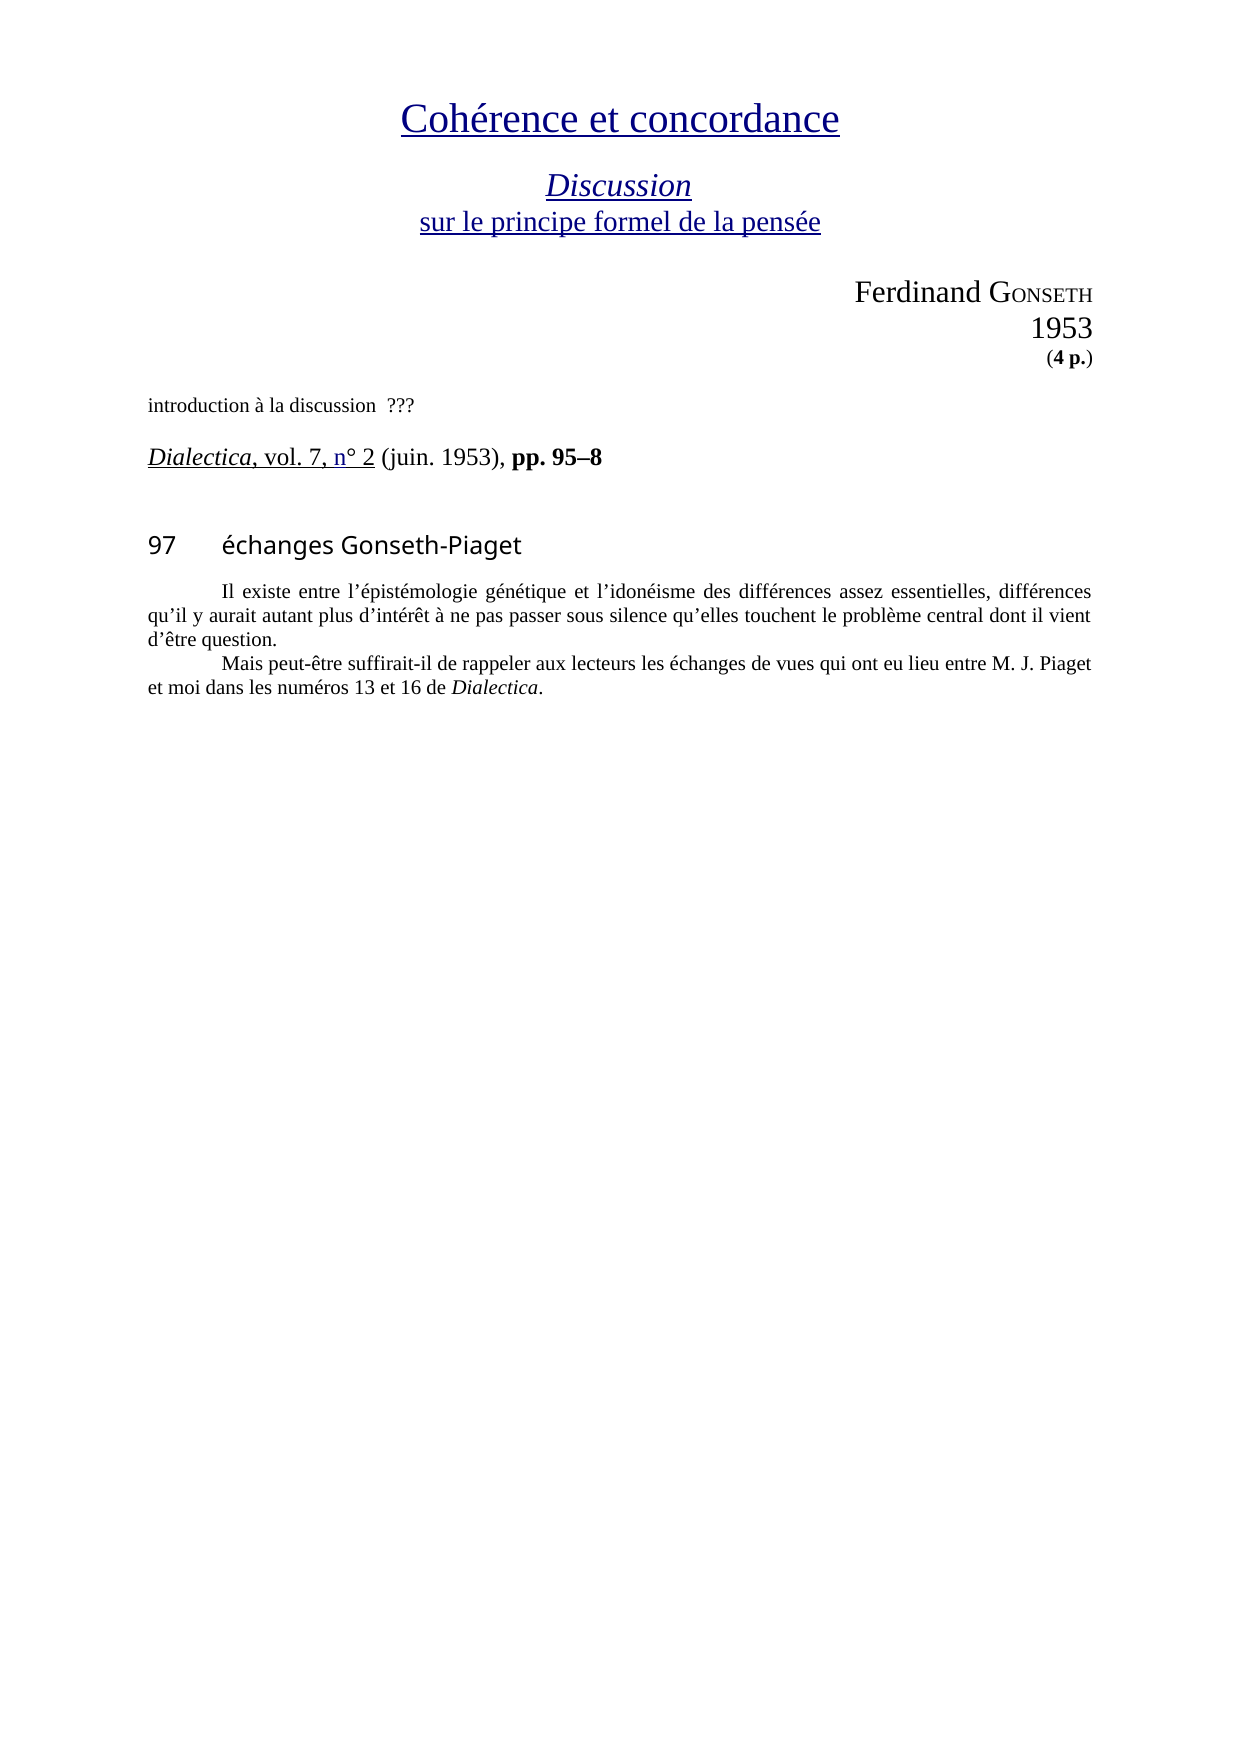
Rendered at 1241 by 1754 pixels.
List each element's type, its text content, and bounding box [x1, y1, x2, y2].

text Dialectica, vol. 7, n° 2 (juin. 1953), pp. 95‒8 [148, 442, 1093, 470]
text (4 p.) [148, 345, 1093, 369]
text 97 échanges Gonseth-Piaget [148, 528, 1093, 562]
text Il existe entre l’épistémologie génétique et l’idonéisme des différences assez essentielles, différences qu’il y aurait autant plus d’intérêt à ne pas passer sous silence qu’elles touchent le problème central dont il vient d’être question. [148, 579, 1093, 651]
text 1953 [148, 309, 1093, 345]
text Discussion [148, 166, 1093, 204]
text Mais peut-être suffirait-il de rappeler aux lecteurs les échanges de vues qui ont eu lieu entre M. J. Piaget et moi dans les numéros 13 et 16 de Dialectica. [148, 651, 1093, 699]
text Ferdinand Gonseth [148, 273, 1093, 309]
text sur le principe formel de la pensée [148, 204, 1093, 237]
text Cohérence et concordance [148, 94, 1093, 142]
text introduction à la discussion ??? [148, 393, 1093, 417]
